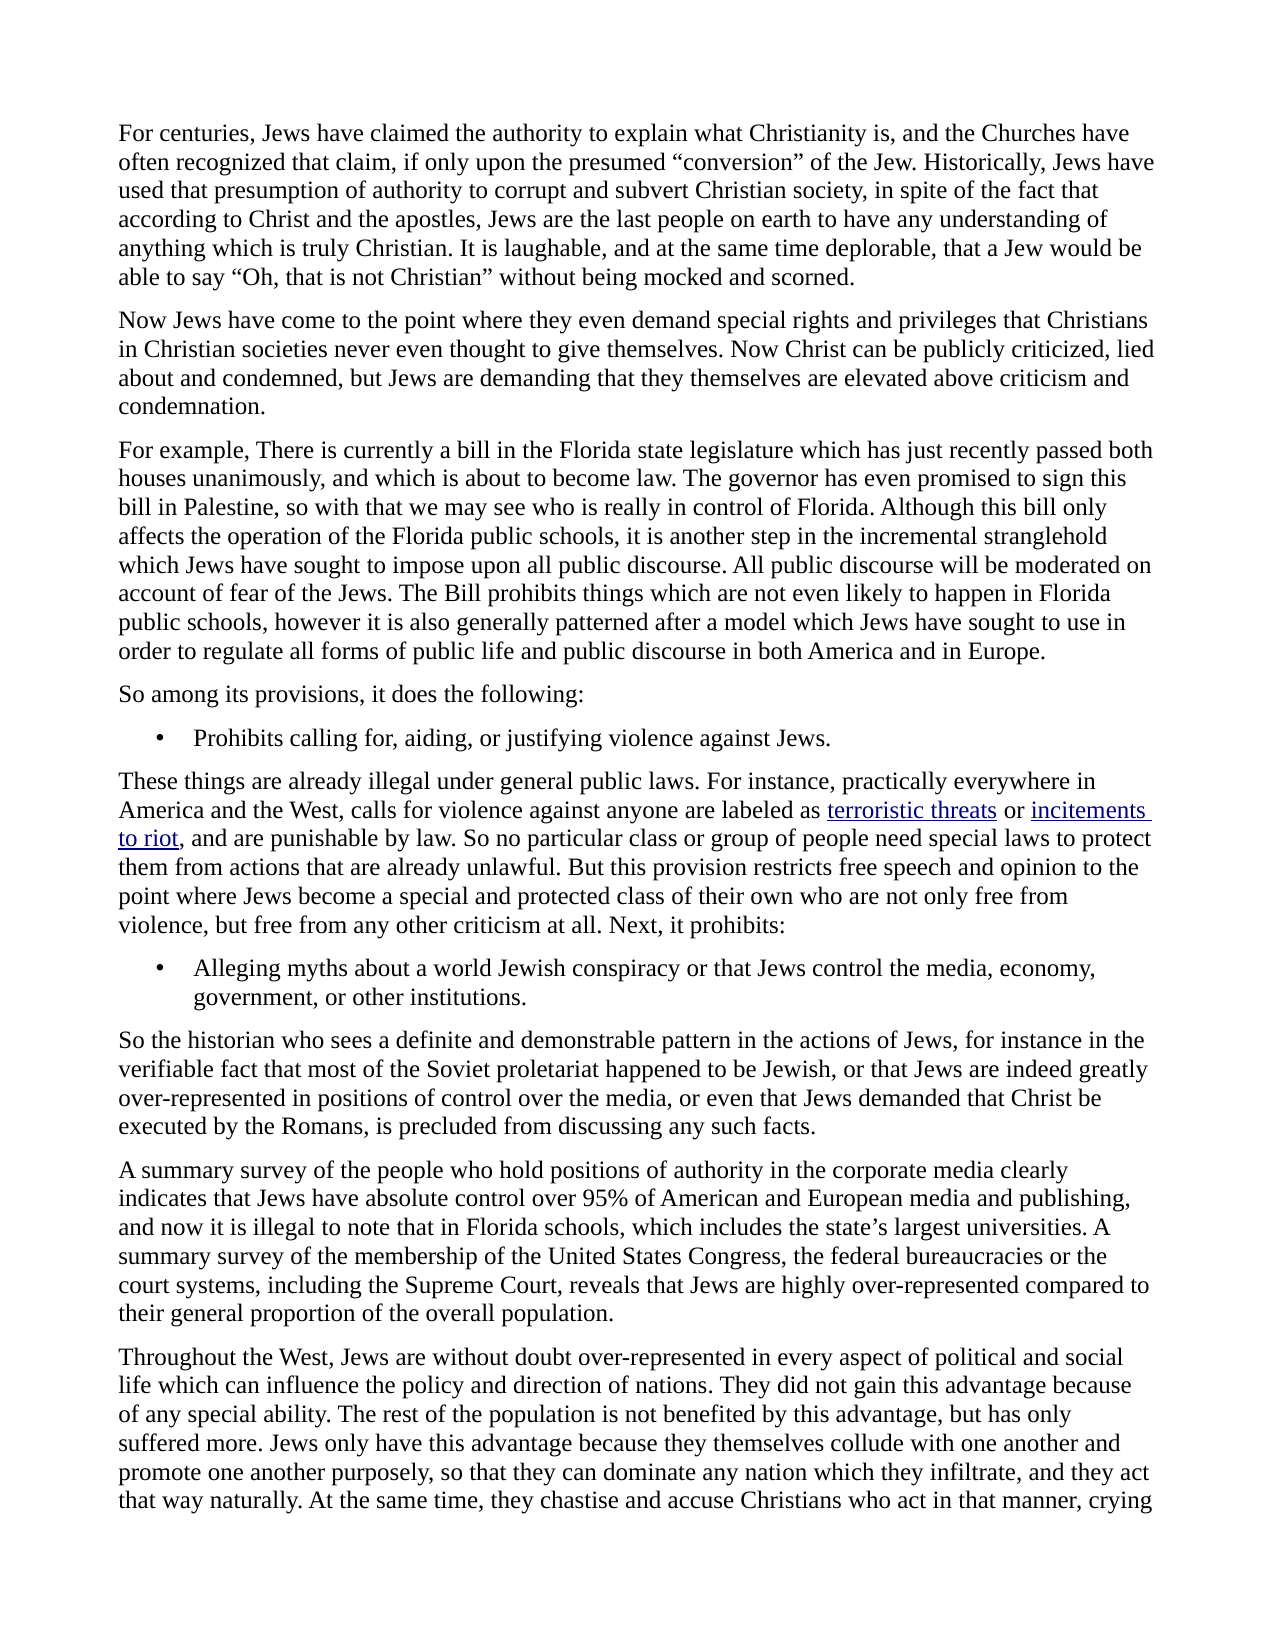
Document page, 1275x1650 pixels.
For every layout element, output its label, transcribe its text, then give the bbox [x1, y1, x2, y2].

text Now Jews have come to the point where they even demand special rights and privileges that Christians in Christian societies never even thought to give themselves. Now Christ can be publicly criticized, lied about and condemned, but Jews are demanding that they themselves are elevated above criticism and condemnation. [118, 305, 1157, 420]
text A summary survey of the people who hold positions of authority in the corporate media clearly indicates that Jews have absolute control over 95% of American and European media and publishing, and now it is illegal to note that in Florida schools, which includes the state’s largest universities. A summary survey of the membership of the United States Congress, the federal bureaucracies or the court systems, including the Supreme Court, reveals that Jews are highly over-represented compared to their general proportion of the overall population. [118, 1155, 1157, 1327]
text So the historian who sees a definite and demonstrable pattern in the actions of Jews, for instance in the verifiable fact that most of the Soviet proletariat happened to be Jewish, or that Jews are indeed greatly over-represented in positions of control over the media, or even that Jews demanded that Christ be executed by the Romans, is precluded from discussing any such facts. [118, 1025, 1157, 1140]
text For centuries, Jews have claimed the authority to explain what Christianity is, and the Churches have often recognized that claim, if only upon the presumed “conversion” of the Jew. Historically, Jews have used that presumption of authority to corrupt and subvert Christian society, in spite of the fact that according to Christ and the apostles, Jews are the last people on earth to have any understanding of anything which is truly Christian. It is laughable, and at the same time deplorable, that a Jew would be able to say “Oh, that is not Christian” without being mocked and scorned. [118, 118, 1157, 291]
text Throughout the West, Jews are without doubt over-represented in every aspect of political and social life which can influence the policy and direction of nations. They did not gain this advantage because of any special ability. The rest of the population is not benefited by this advantage, but has only suffered more. Jews only have this advantage because they themselves collude with one another and promote one another purposely, so that they can dominate any nation which they infiltrate, and they act that way naturally. At the same time, they chastise and accuse Christians who act in that manner, crying [118, 1342, 1157, 1514]
list Alleging myths about a world Jewish conspiracy or that Jews control the media, economy, government, or other institutions. [156, 953, 1157, 1011]
text For example, There is currently a bill in the Florida state legislature which has just recently passed both houses unanimously, and which is about to become law. The governor has even promised to sign this bill in Palestine, so with that we may see who is really in control of Florida. Although this bill only affects the operation of the Florida public schools, it is another step in the incremental stranglehold which Jews have sought to impose upon all public discourse. All public discourse will be moderated on account of fear of the Jews. The Bill prohibits things which are not even likely to happen in Florida public schools, however it is also generally patterned after a model which Jews have sought to use in order to regulate all forms of public life and public discourse in both America and in Europe. [118, 435, 1157, 665]
list Prohibits calling for, aiding, or justifying violence against Jews. [156, 723, 1157, 751]
text So among its provisions, it does the following: [118, 679, 1157, 708]
text These things are already illegal under general public laws. For instance, practically everywhere in America and the West, calls for violence against anyone are labeled as terroristic threats or incitements to riot, and are punishable by law. So no particular class or group of people need special laws to protect them from actions that are already unlawful. But this provision restricts free speech and opinion to the point where Jews become a special and protected class of their own who are not only free from violence, but free from any other criticism at all. Next, it prohibits: [118, 766, 1157, 938]
